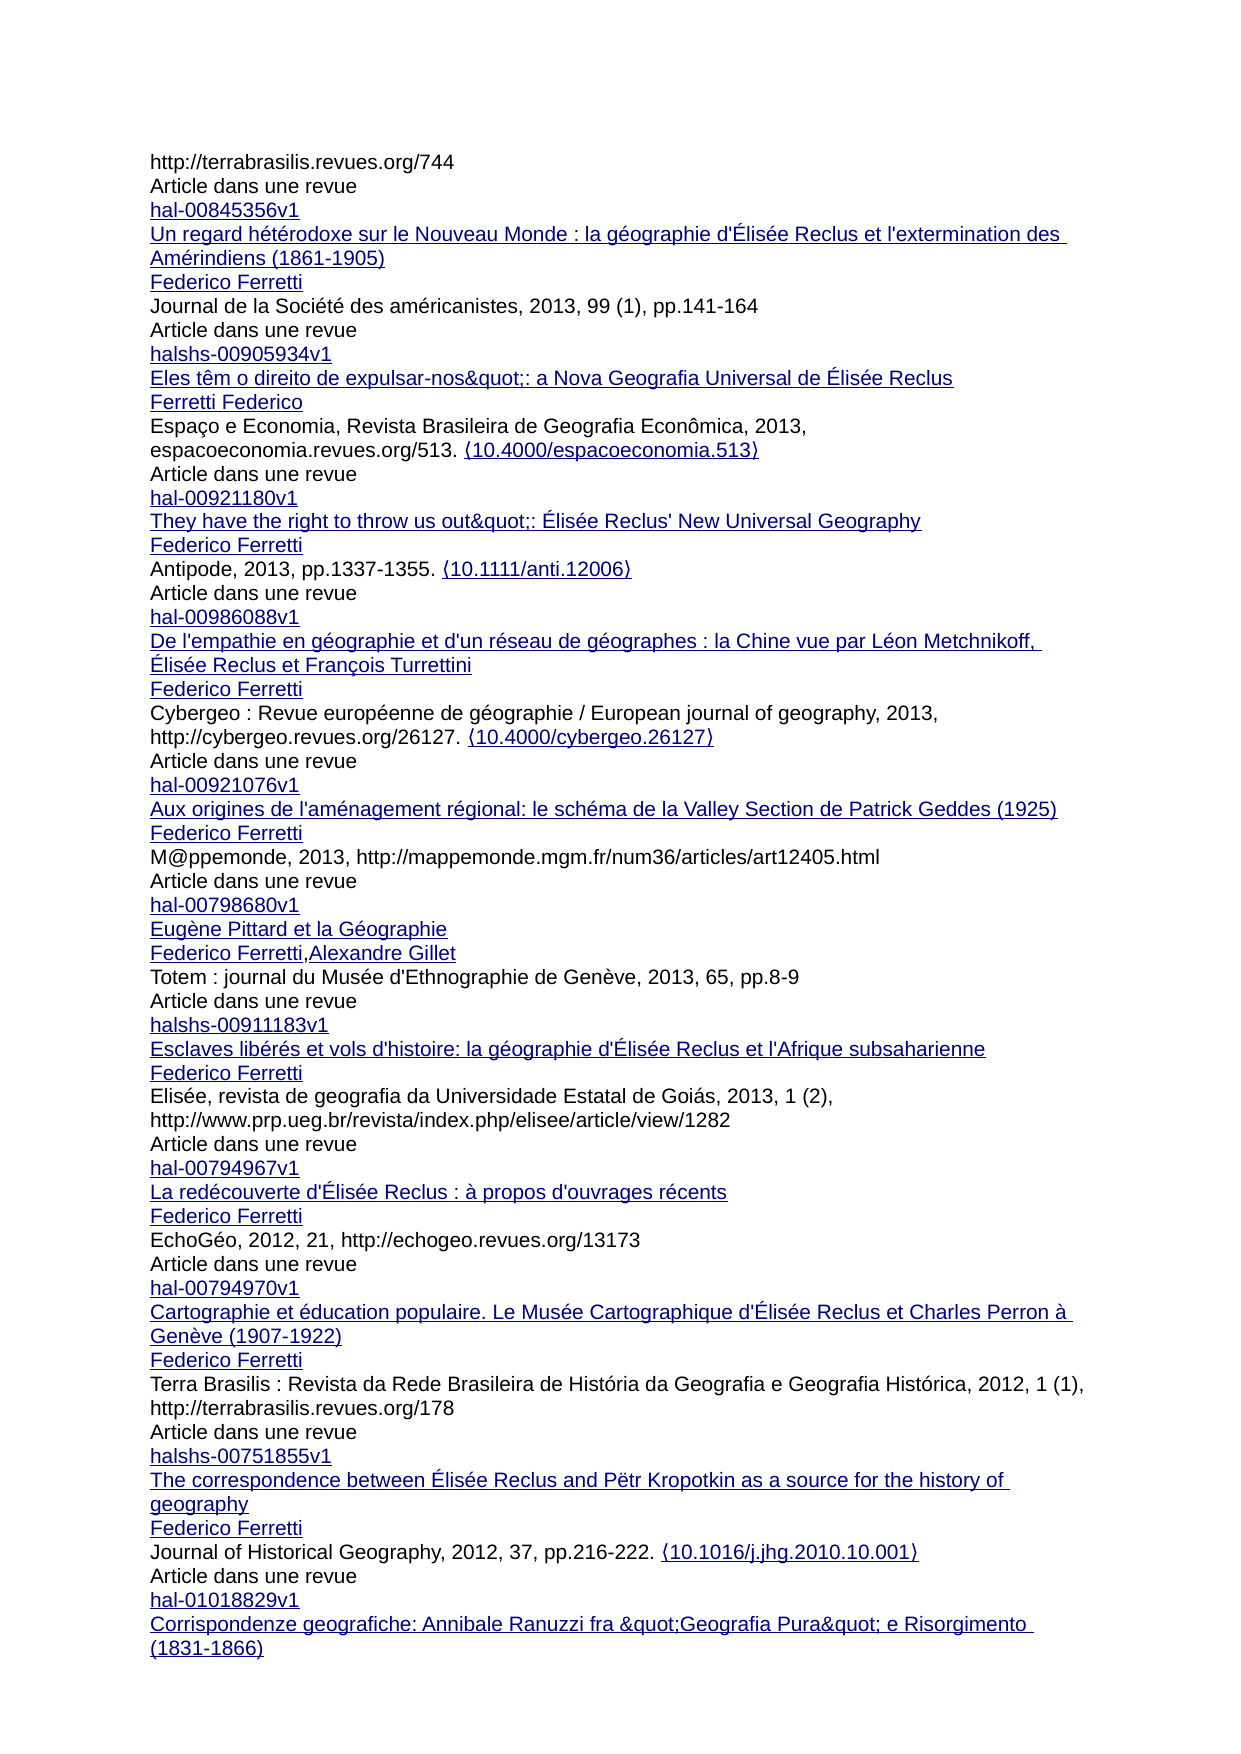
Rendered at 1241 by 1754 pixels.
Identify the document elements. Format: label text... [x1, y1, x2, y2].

table_cell Esclaves libérés et vols d'histoire: la géographie d'Élisée Reclus et l'Afrique subsaharienne Federico Ferretti Elisée, revista de geografia da Universidade Estatal de Goiás, 2013, 1 (2), http://www.prp.ueg.br/revista/index.php/elisee/article/view/1282 Article dans une revue hal-00794967v1 [150, 1036, 1090, 1180]
table_cell Aux origines de l'aménagement régional: le schéma de la Valley Section de Patrick Geddes (1925) Federico Ferretti M@ppemonde, 2013, http://mappemonde.mgm.fr/num36/articles/art12405.html Article dans une revue hal-00798680v1 [150, 797, 1090, 917]
table_cell Cartographie et éducation populaire. Le Musée Cartographique d'Élisée Reclus et Charles Perron à Genève (1907-1922) Federico Ferretti Terra Brasilis : Revista da Rede Brasileira de História da Geografia e Geografia Histórica, 2012, 1 (1), http://terrabrasilis.revues.org/178 Article dans une revue halshs-00751855v1 [150, 1300, 1090, 1468]
table_cell The correspondence between Élisée Reclus and Pëtr Kropotkin as a source for the history of geography Federico Ferretti Journal of Historical Geography, 2012, 37, pp.216-222. ⟨10.1016/j.jhg.2010.10.001⟩ Article dans une revue hal-01018829v1 [150, 1468, 1090, 1611]
table_cell Un regard hétérodoxe sur le Nouveau Monde : la géographie d'Élisée Reclus et l'extermination des Amérindiens (1861-1905) Federico Ferretti Journal de la Société des américanistes, 2013, 99 (1), pp.141-164 Article dans une revue halshs-00905934v1 [150, 222, 1090, 366]
table_cell http://terrabrasilis.revues.org/744 Article dans une revue hal-00845356v1 [150, 150, 1090, 222]
table_cell La redécouverte d'Élisée Reclus : à propos d'ouvrages récents Federico Ferretti EchoGéo, 2012, 21, http://echogeo.revues.org/13173 Article dans une revue hal-00794970v1 [150, 1180, 1090, 1300]
table_cell Eugène Pittard et la Géographie Federico Ferretti,Alexandre Gillet Totem : journal du Musée d'Ethnographie de Genève, 2013, 65, pp.8-9 Article dans une revue halshs-00911183v1 [150, 917, 1090, 1036]
table_cell Corrispondenze geografiche: Annibale Ranuzzi fra &quot;Geografia Pura&quot; e Risorgimento (1831-1866) [150, 1611, 1090, 1659]
table_cell They have the right to throw us out&quot;: Élisée Reclus' New Universal Geography Federico Ferretti Antipode, 2013, pp.1337-1355. ⟨10.1111/anti.12006⟩ Article dans une revue hal-00986088v1 [150, 509, 1090, 629]
table_cell Eles têm o direito de expulsar-nos&quot;: a Nova Geografia Universal de Élisée Reclus Ferretti Federico Espaço e Economia, Revista Brasileira de Geografia Econômica, 2013, espacoeconomia.revues.org/513. ⟨10.4000/espacoeconomia.513⟩ Article dans une revue hal-00921180v1 [150, 366, 1090, 509]
table_cell De l'empathie en géographie et d'un réseau de géographes : la Chine vue par Léon Metchnikoff, Élisée Reclus et François Turrettini Federico Ferretti Cybergeo : Revue européenne de géographie / European journal of geography, 2013, http://cybergeo.revues.org/26127. ⟨10.4000/cybergeo.26127⟩ Article dans une revue hal-00921076v1 [150, 629, 1090, 797]
